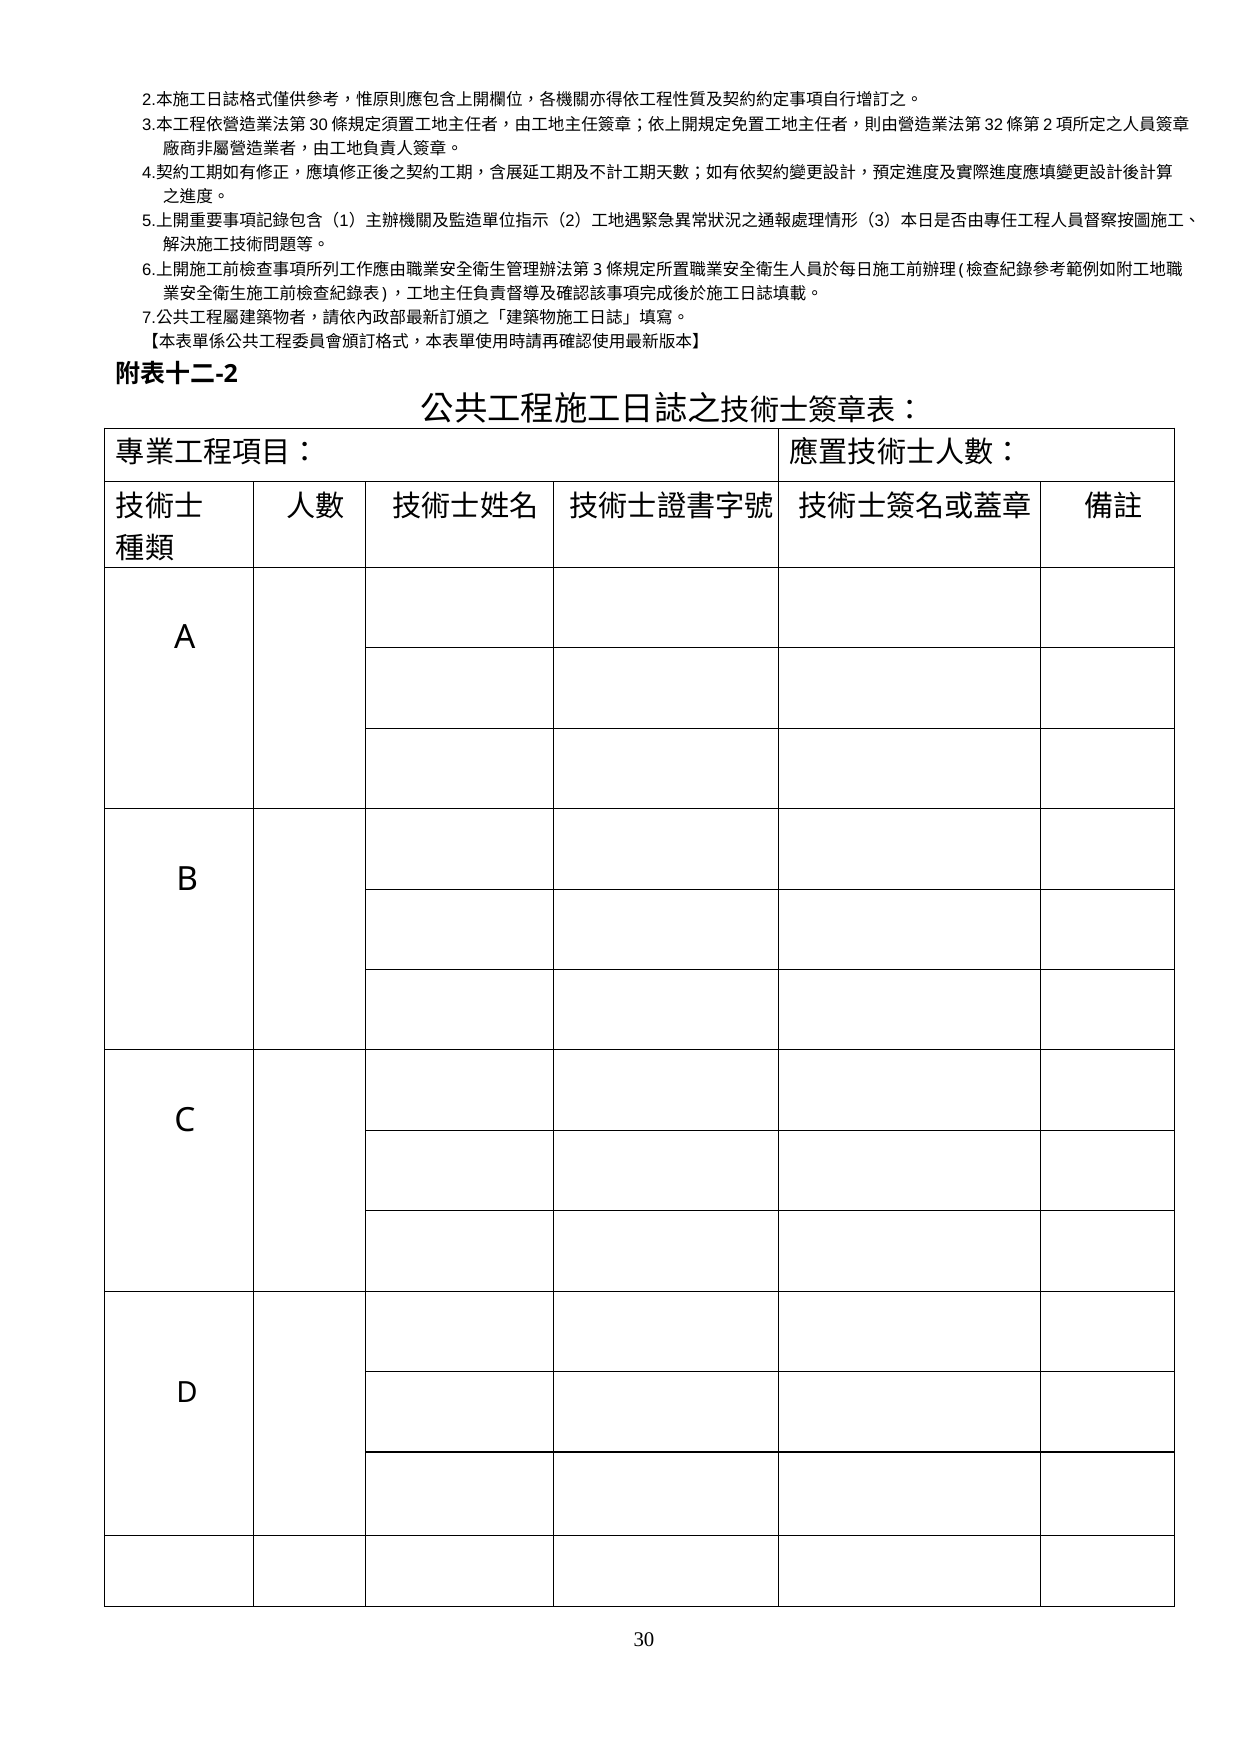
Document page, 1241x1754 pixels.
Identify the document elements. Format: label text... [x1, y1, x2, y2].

table_cell [366, 1050, 553, 1130]
table_cell [366, 970, 553, 1049]
table_cell [254, 1050, 365, 1291]
table_cell [779, 890, 1040, 969]
table_cell [1041, 1536, 1174, 1606]
table_cell B [105, 809, 253, 1049]
text 【本表單係公共工程委員會頒訂格式，本表單使用時請再確認使用最新版本】 [142, 328, 1187, 352]
table_cell 技術士姓名 [366, 482, 553, 567]
table_cell [554, 1211, 778, 1291]
text 公共工程施工日誌之技術士簽章表： [146, 390, 1199, 427]
table_cell [779, 648, 1040, 728]
table_cell [554, 1131, 778, 1210]
table_cell [554, 809, 778, 888]
table_cell [1041, 890, 1174, 969]
table_cell [779, 1292, 1040, 1371]
table_cell [554, 890, 778, 969]
table_cell [1041, 1131, 1174, 1210]
table_cell [554, 1372, 778, 1451]
table_cell [779, 1050, 1040, 1130]
table_cell [779, 1131, 1040, 1210]
table_cell [554, 1536, 778, 1606]
table_cell [554, 648, 778, 728]
table_cell [554, 1050, 778, 1130]
table_cell D [105, 1292, 253, 1535]
table_cell [554, 729, 778, 808]
table_cell [1041, 1453, 1174, 1535]
table_cell 人數 [254, 482, 365, 567]
table_cell [254, 1292, 365, 1535]
text 5.上開重要事項記錄包含（1）主辦機關及監造單位指示（2）工地遇緊急異常狀況之通報處理情形（3）本日是否由專任工程人員督察按圖施工、解決施工技術問題等。 [142, 207, 1187, 256]
table_cell 技術士證書字號 [554, 482, 778, 567]
table_cell [779, 1211, 1040, 1291]
table_cell [366, 1211, 553, 1291]
table_cell [1041, 1372, 1174, 1451]
table_cell 技術士簽名或蓋章 [779, 482, 1040, 567]
table_cell [779, 729, 1040, 808]
table_cell 技術士 種類 [105, 482, 253, 567]
table_cell [1041, 1211, 1174, 1291]
table_cell [1041, 648, 1174, 728]
text 3.本工程依營造業法第30條規定須置工地主任者，由工地主任簽章；依上開規定免置工地主任者，則由營造業法第32條第2項所定之人員簽章。廠商非屬營造業者，由工地負責人簽章。 [142, 111, 1187, 159]
table_cell [554, 970, 778, 1049]
table_cell [554, 568, 778, 647]
table_cell [779, 1453, 1040, 1535]
table_cell 備註 [1041, 482, 1174, 567]
table_cell [554, 1453, 778, 1535]
table_cell [1041, 568, 1174, 647]
table_cell [366, 568, 553, 647]
table_cell [105, 1536, 253, 1606]
table_cell [779, 809, 1040, 888]
table_cell [254, 568, 365, 808]
table_cell [1041, 729, 1174, 808]
table_cell [1041, 970, 1174, 1049]
table_cell A [105, 568, 253, 808]
table_cell [1041, 1292, 1174, 1371]
table_header 應置技術士人數： [779, 429, 1174, 481]
table_cell [366, 890, 553, 969]
table_cell [779, 970, 1040, 1049]
text 4.契約工期如有修正，應填修正後之契約工期，含展延工期及不計工期天數；如有依契約變更設計，預定進度及實際進度應填變更設計後計算之進度。 [142, 159, 1187, 207]
text 附表十二-2 [115, 352, 1199, 390]
table_cell [366, 1131, 553, 1210]
table_cell [554, 1292, 778, 1371]
table_cell [1041, 809, 1174, 888]
table_cell [366, 809, 553, 888]
table_cell [779, 1372, 1040, 1451]
table_header 專業工程項目： [105, 429, 778, 481]
text 7.公共工程屬建築物者，請依內政部最新訂頒之「建築物施工日誌」填寫。 [142, 304, 1187, 328]
table_cell [366, 1453, 553, 1535]
table_cell C [105, 1050, 253, 1291]
table_cell [366, 1536, 553, 1606]
table_cell [366, 1292, 553, 1371]
table_cell [779, 1536, 1040, 1606]
table_cell [254, 809, 365, 1049]
table_cell [366, 729, 553, 808]
table_cell [254, 1536, 365, 1606]
text 6.上開施工前檢查事項所列工作應由職業安全衛生管理辦法第3條規定所置職業安全衛生人員於每日施工前辦理(檢查紀錄參考範例如附工地職業安全衛生施工前檢查紀錄表)，工地主任負責督導及確認該事項完成後於施工日誌填載。 [142, 256, 1187, 304]
text 2.本施工日誌格式僅供參考，惟原則應包含上開欄位，各機關亦得依工程性質及契約約定事項自行增訂之。 [142, 86, 1187, 111]
table_cell [779, 568, 1040, 647]
table_cell [1041, 1050, 1174, 1130]
table_cell [366, 648, 553, 728]
table_cell [366, 1372, 553, 1451]
